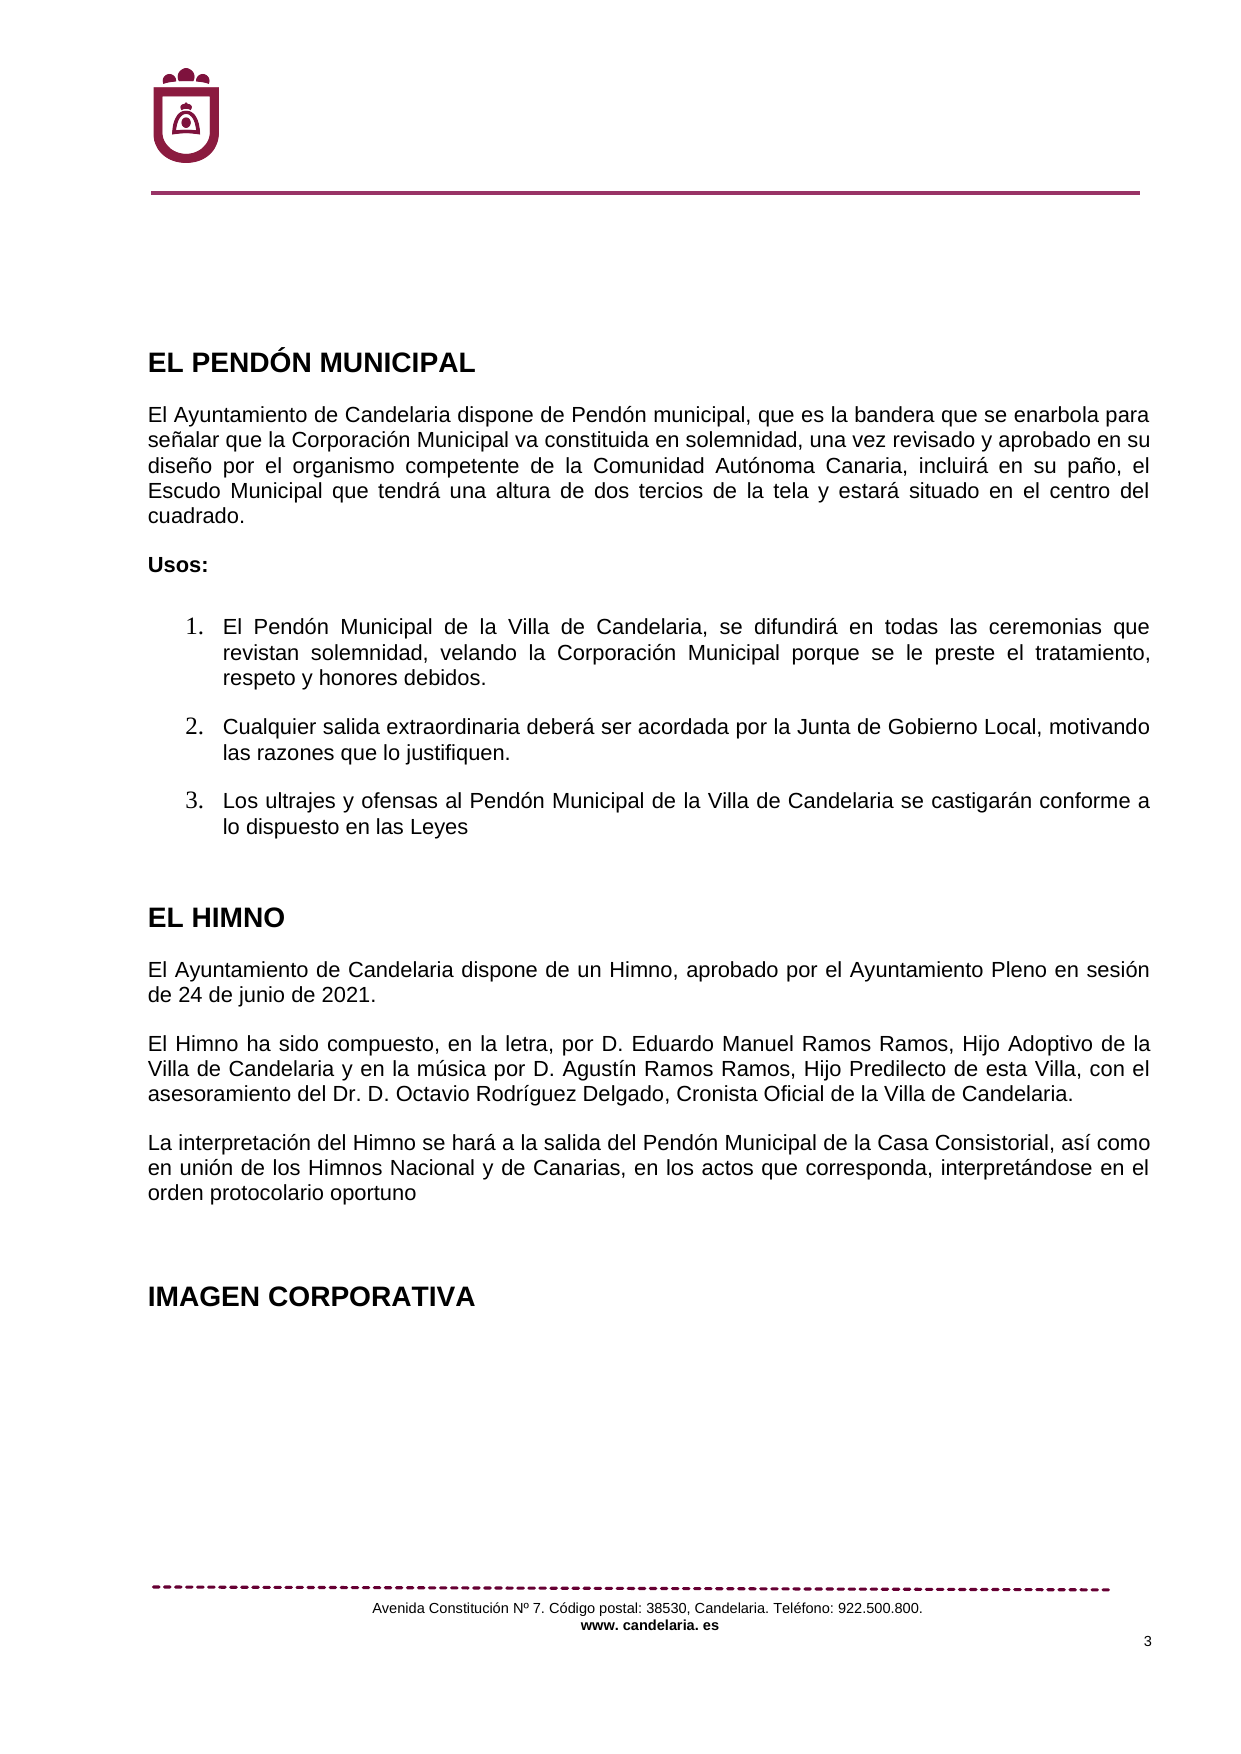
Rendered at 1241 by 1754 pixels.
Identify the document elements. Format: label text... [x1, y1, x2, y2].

text La interpretación del Himno se hará a la salida del Pendón Municipal de la Casa Consistorial, así como en unión de los Himnos Nacional y de Canarias, en los actos que corresponda, interpretándose en el orden protocolario oportuno [148, 1130, 1152, 1205]
text El Himno ha sido compuesto, en la letra, por D. Eduardo Manuel Ramos Ramos, Hijo Adoptivo de la Villa de Candelaria y en la música por D. Agustín Ramos Ramos, Hijo Predilecto de esta Villa, con el asesoramiento del Dr. D. Octavio Rodríguez Delgado, Cronista Oficial de la Villa de Candelaria. [148, 1031, 1152, 1106]
text EL PENDÓN MUNICIPAL [148, 346, 1152, 379]
list El Pendón Municipal de la Villa de Candelaria, se difundirá en todas las ceremonias que revistan solemnidad, velando la Corporación Municipal porque se le preste el tratamiento, respeto y honores debidos. [185, 611, 1152, 690]
list Cualquier salida extraordinaria deberá ser acordada por la Junta de Gobierno Local, motivando las razones que lo justifiquen. [185, 711, 1152, 765]
text Usos: [148, 552, 1152, 577]
text EL HIMNO [148, 901, 1152, 933]
text El Ayuntamiento de Candelaria dispone de un Himno, aprobado por el Ayuntamiento Pleno en sesión de 24 de junio de 2021. [148, 957, 1152, 1007]
text IMAGEN CORPORATIVA [148, 1280, 1152, 1312]
text El Ayuntamiento de Candelaria dispone de Pendón municipal, que es la bandera que se enarbola para señalar que la Corporación Municipal va constituida en solemnidad, una vez revisado y aprobado en su diseño por el organismo competente de la Comunidad Autónoma Canaria, incluirá en su paño, el Escudo Municipal que tendrá una altura de dos tercios de la tela y estará situado en el centro del cuadrado. [148, 402, 1152, 528]
list Los ultrajes y ofensas al Pendón Municipal de la Villa de Candelaria se castigarán conforme a lo dispuesto en las Leyes [185, 786, 1152, 839]
